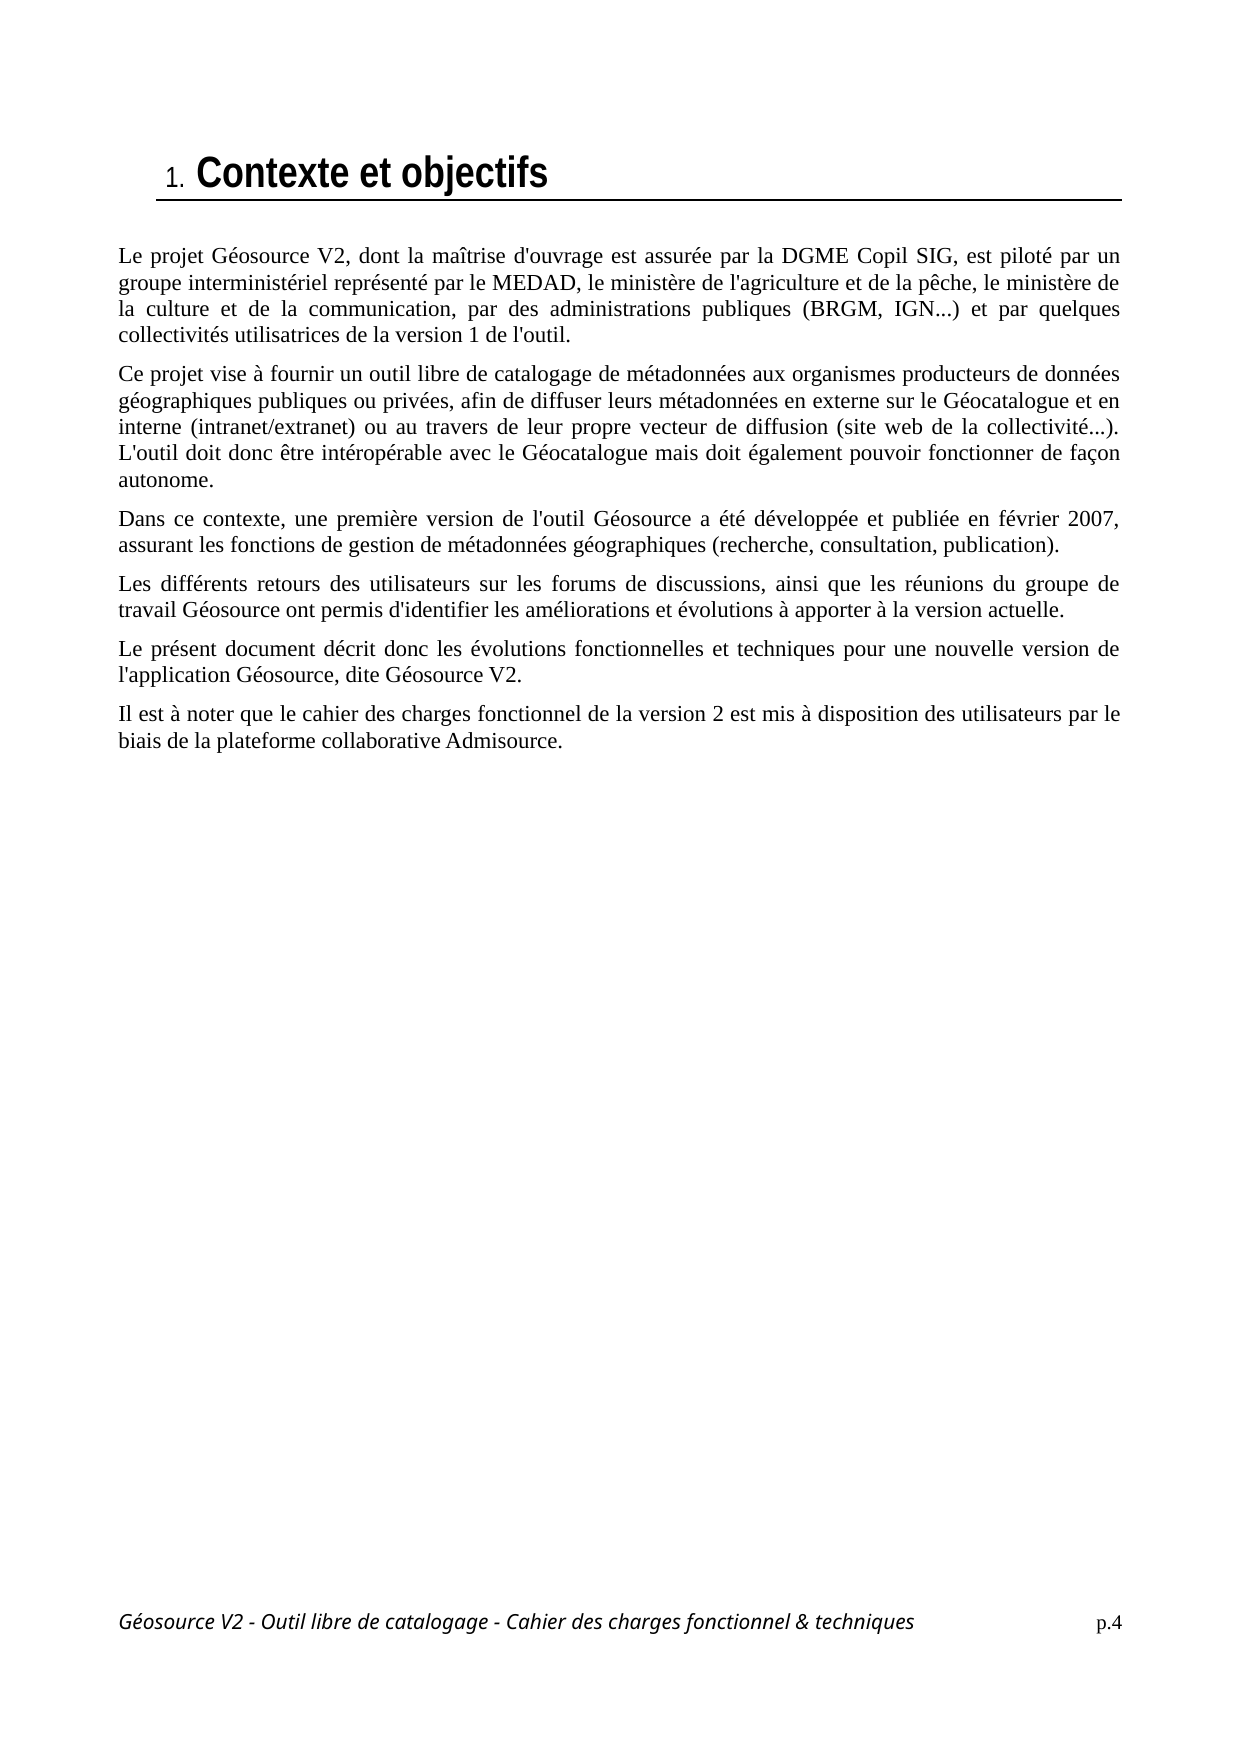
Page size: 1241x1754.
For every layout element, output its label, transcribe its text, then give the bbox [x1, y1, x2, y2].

subtitle Contexte et objectifs [156, 143, 1122, 199]
text Le projet Géosource V2, dont la maîtrise d'ouvrage est assurée par la DGME Copil SIG, est piloté par un groupe interministériel représenté par le MEDAD, le ministère de l'agriculture et de la pêche, le ministère de la culture et de la communication, par des administrations publiques (BRGM, IGN...) et par quelques collectivités utilisatrices de la version 1 de l'outil. [118, 242, 1122, 348]
text Dans ce contexte, une première version de l'outil Géosource a été développée et publiée en février 2007, assurant les fonctions de gestion de métadonnées géographiques (recherche, consultation, publication). [118, 505, 1122, 557]
text Il est à noter que le cahier des charges fonctionnel de la version 2 est mis à disposition des utilisateurs par le biais de la plateforme collaborative Admisource. [118, 700, 1122, 753]
text Les différents retours des utilisateurs sur les forums de discussions, ainsi que les réunions du groupe de travail Géosource ont permis d'identifier les améliorations et évolutions à apporter à la version actuelle. [118, 570, 1122, 623]
text Ce projet vise à fournir un outil libre de catalogage de métadonnées aux organismes producteurs de données géographiques publiques ou privées, afin de diffuser leurs métadonnées en externe sur le Géocatalogue et en interne (intranet/extranet) ou au travers de leur propre vecteur de diffusion (site web de la collectivité...). L'outil doit donc être intéropérable avec le Géocatalogue mais doit également pouvoir fonctionner de façon autonome. [118, 360, 1122, 492]
text Le présent document décrit donc les évolutions fonctionnelles et techniques pour une nouvelle version de l'application Géosource, dite Géosource V2. [118, 635, 1122, 688]
